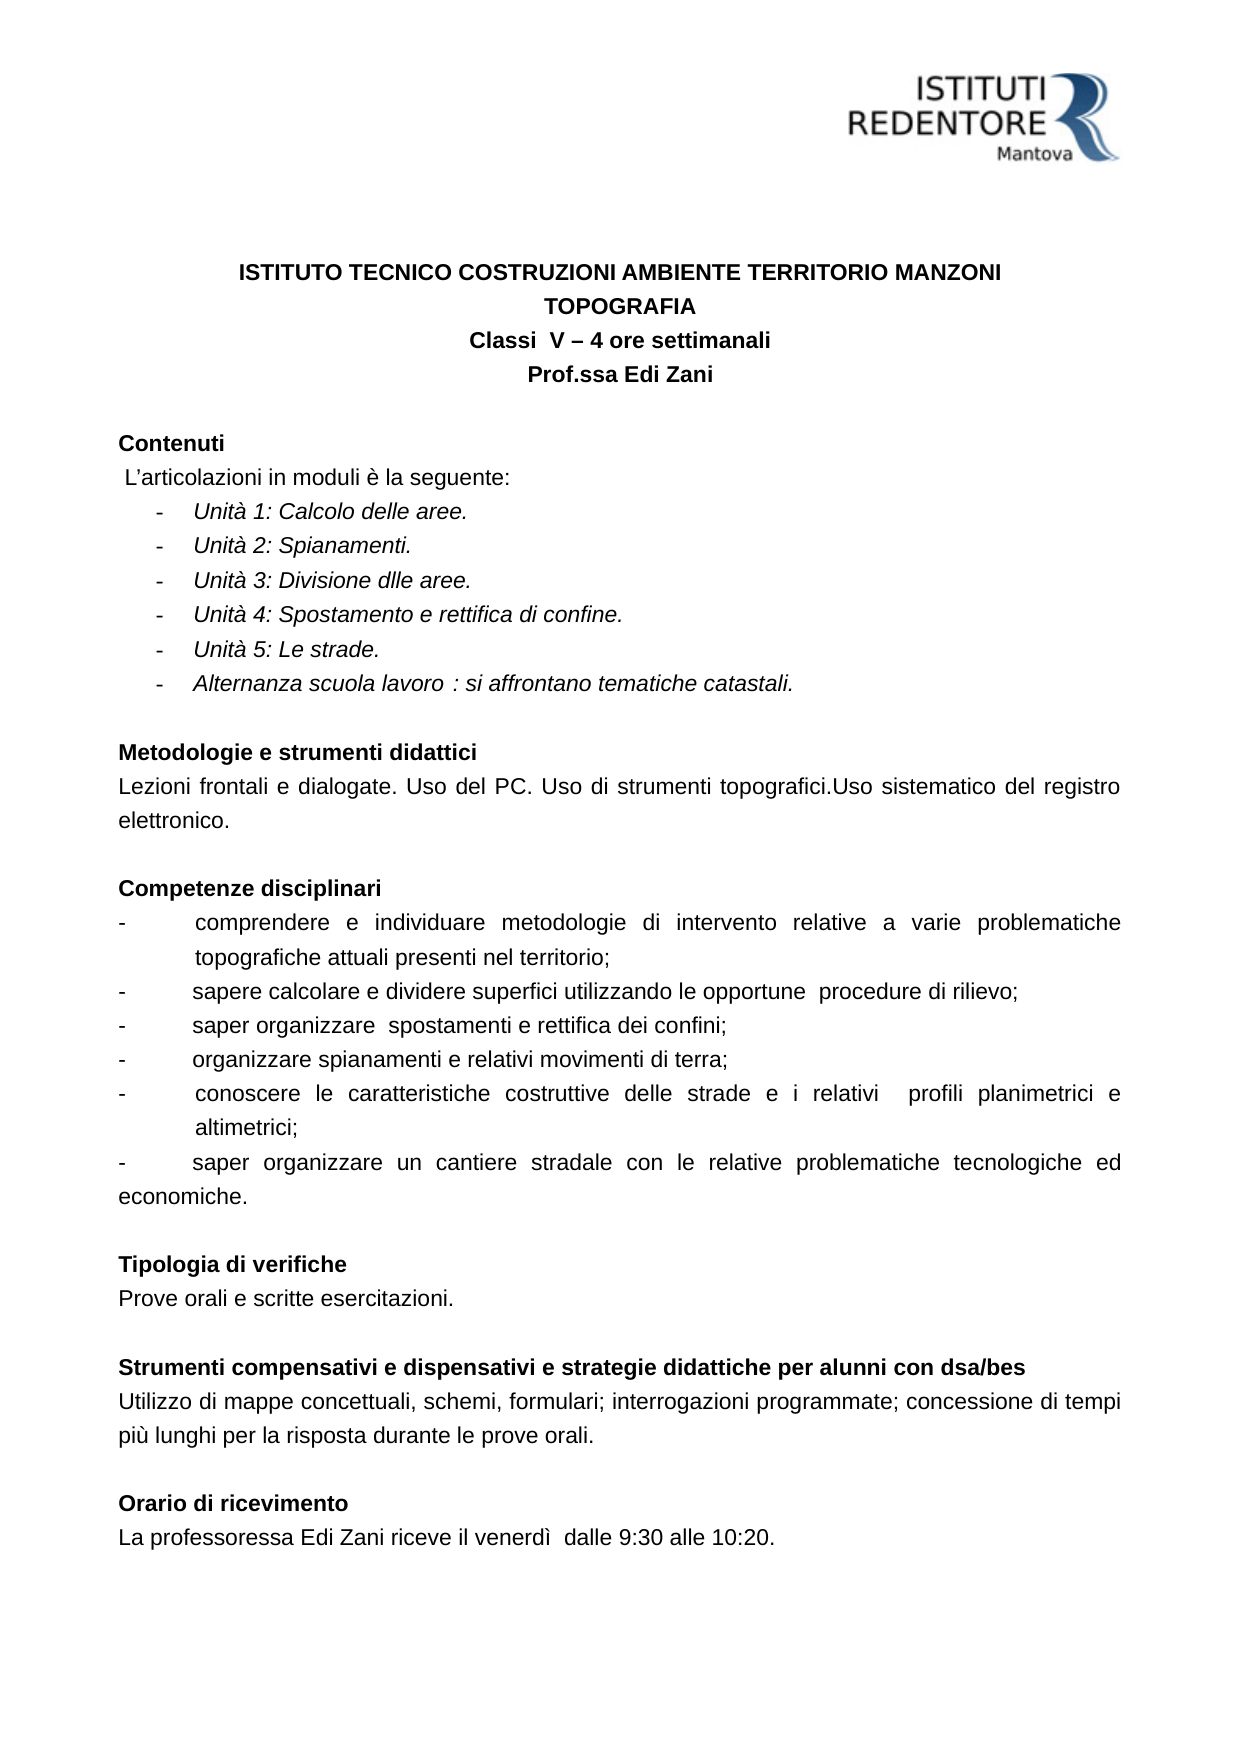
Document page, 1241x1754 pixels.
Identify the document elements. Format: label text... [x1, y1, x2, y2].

text Tipologia di verifiche [118, 1251, 1122, 1277]
list Unità 4: Spostamento e rettifica di confine. [156, 601, 1122, 628]
text La professoressa Edi Zani riceve il venerdì dalle 9:30 alle 10:20. [118, 1524, 1122, 1551]
list Unità 1: Calcolo delle aree. [156, 498, 1122, 524]
text Competenze disciplinari [118, 875, 1122, 901]
list Unità 2: Spianamenti. [156, 532, 1122, 559]
list Unità 3: Divisione dlle aree. [156, 567, 1122, 593]
text Strumenti compensativi e dispensativi e strategie didattiche per alunni con dsa/bes [118, 1353, 1122, 1380]
text Contenuti [118, 430, 1122, 456]
text TOPOGRAFIA [118, 293, 1122, 319]
text Metodologie e strumenti didattici [118, 738, 1122, 765]
list Unità 5: Le strade. [156, 636, 1122, 662]
text Orario di ricevimento [118, 1490, 1122, 1516]
text - saper organizzare un cantiere stradale con le relative problematiche tecnologiche ed economiche. [118, 1148, 1122, 1209]
text - organizzare spianamenti e relativi movimenti di terra; [118, 1046, 1122, 1072]
text - comprendere e individuare metodologie di intervento relative a varie problematiche topografiche attuali presenti nel territorio; [118, 909, 1122, 970]
text - conoscere le caratteristiche costruttive delle strade e i relativi profili planimetrici e altimetrici; [118, 1080, 1122, 1141]
text Utilizzo di mappe concettuali, schemi, formulari; interrogazioni programmate; concessione di tempi più lunghi per la risposta durante le prove orali. [118, 1388, 1122, 1448]
text Prof.ssa Edi Zani [118, 361, 1122, 388]
text Lezioni frontali e dialogate. Uso del PC. Uso di strumenti topografici.Uso sistematico del registro elettronico. [118, 773, 1122, 833]
picture [847, 73, 1123, 166]
text - saper organizzare spostamenti e rettifica dei confini; [118, 1012, 1122, 1038]
list Alternanza scuola lavoro : si affrontano tematiche catastali. [156, 670, 1122, 696]
subtitle Classi V – 4 ore settimanali [118, 327, 1122, 353]
text L’articolazioni in moduli è la seguente: [118, 464, 1122, 490]
text - sapere calcolare e dividere superfici utilizzando le opportune procedure di rilievo; [118, 978, 1122, 1004]
text ISTITUTO TECNICO COSTRUZIONI AMBIENTE TERRITORIO MANZONI [118, 259, 1122, 285]
text Prove orali e scritte esercitazioni. [118, 1285, 1122, 1311]
